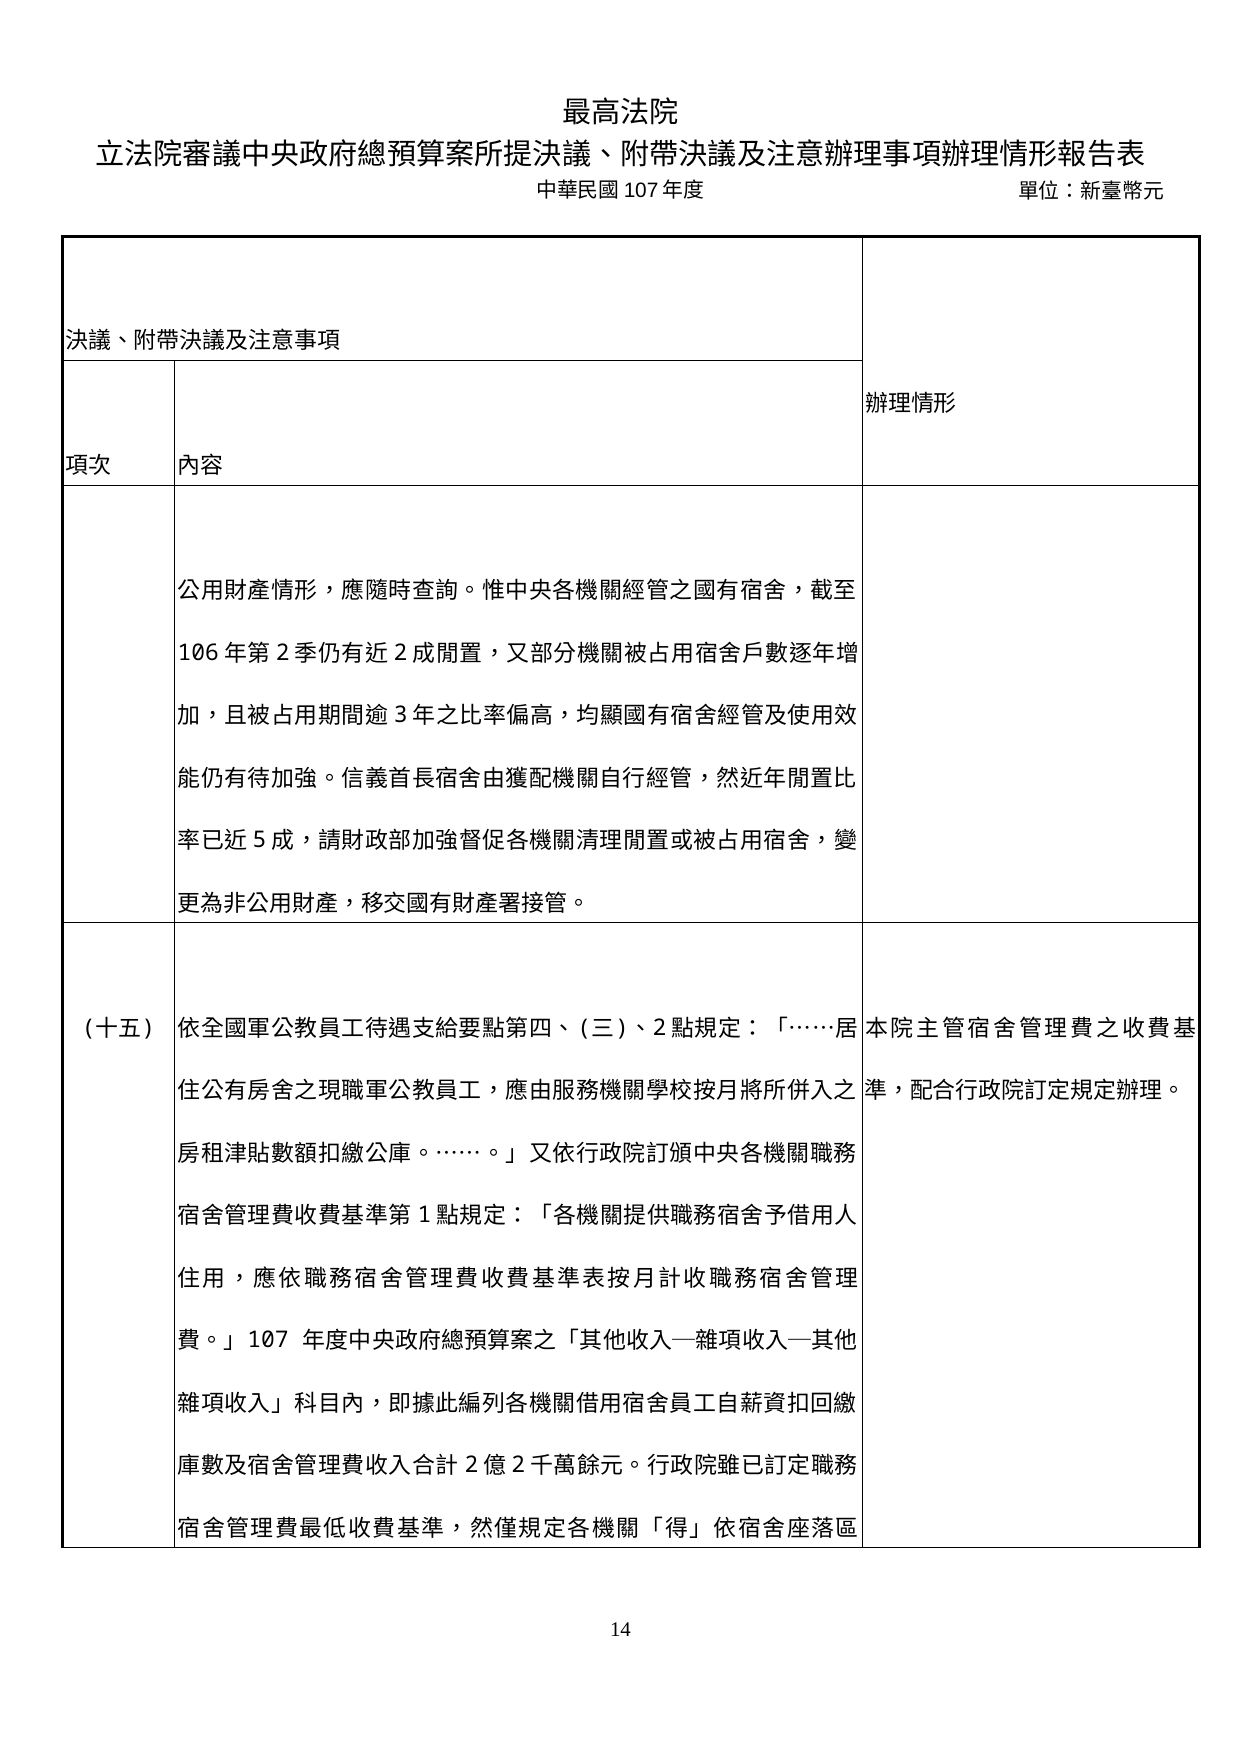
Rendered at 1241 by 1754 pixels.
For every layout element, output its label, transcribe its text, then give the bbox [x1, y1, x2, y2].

table_cell 內容 [175, 361, 862, 485]
table_cell (十五) [64, 923, 174, 1547]
table_header 決議、附帶決議及注意事項 [64, 238, 862, 360]
table_cell 公用財產情形，應隨時查詢。惟中央各機關經管之國有宿舍，截至106年第2季仍有近2成閒置，又部分機關被占用宿舍戶數逐年增加，且被占用期間逾3年之比率偏高，均顯國有宿舍經管及使用效能仍有待加強。信義首長宿舍由獲配機關自行經管，然近年閒置比率已近5成，請財政部加強督促各機關清理閒置或被占用宿舍，變更為非公用財產，移交國有財產署接管。 [175, 486, 862, 922]
table_cell [863, 486, 1198, 922]
table_cell 本院主管宿舍管理費之收費基準，配合行政院訂定規定辦理。 [863, 923, 1198, 1547]
table_header 辦理情形 [863, 238, 1198, 485]
table_cell [64, 486, 174, 922]
table_cell 依全國軍公教員工待遇支給要點第四、(三)、2點規定：「……居住公有房舍之現職軍公教員工，應由服務機關學校按月將所併入之房租津貼數額扣繳公庫。……。」又依行政院訂頒中央各機關職務宿舍管理費收費基準第1點規定：「各機關提供職務宿舍予借用人住用，應依職務宿舍管理費收費基準表按月計收職務宿舍管理費。」107 年度中央政府總預算案之「其他收入─雜項收入─其他雜項收入」科目內，即據此編列各機關借用宿舍員工自薪資扣回繳庫數及宿舍管理費收入合計2億2千萬餘元。行政院雖已訂定職務宿舍管理費最低收費基準，然僅規定各機關「得」依宿舍座落區 [175, 923, 862, 1547]
table_cell 項次 [64, 361, 174, 485]
